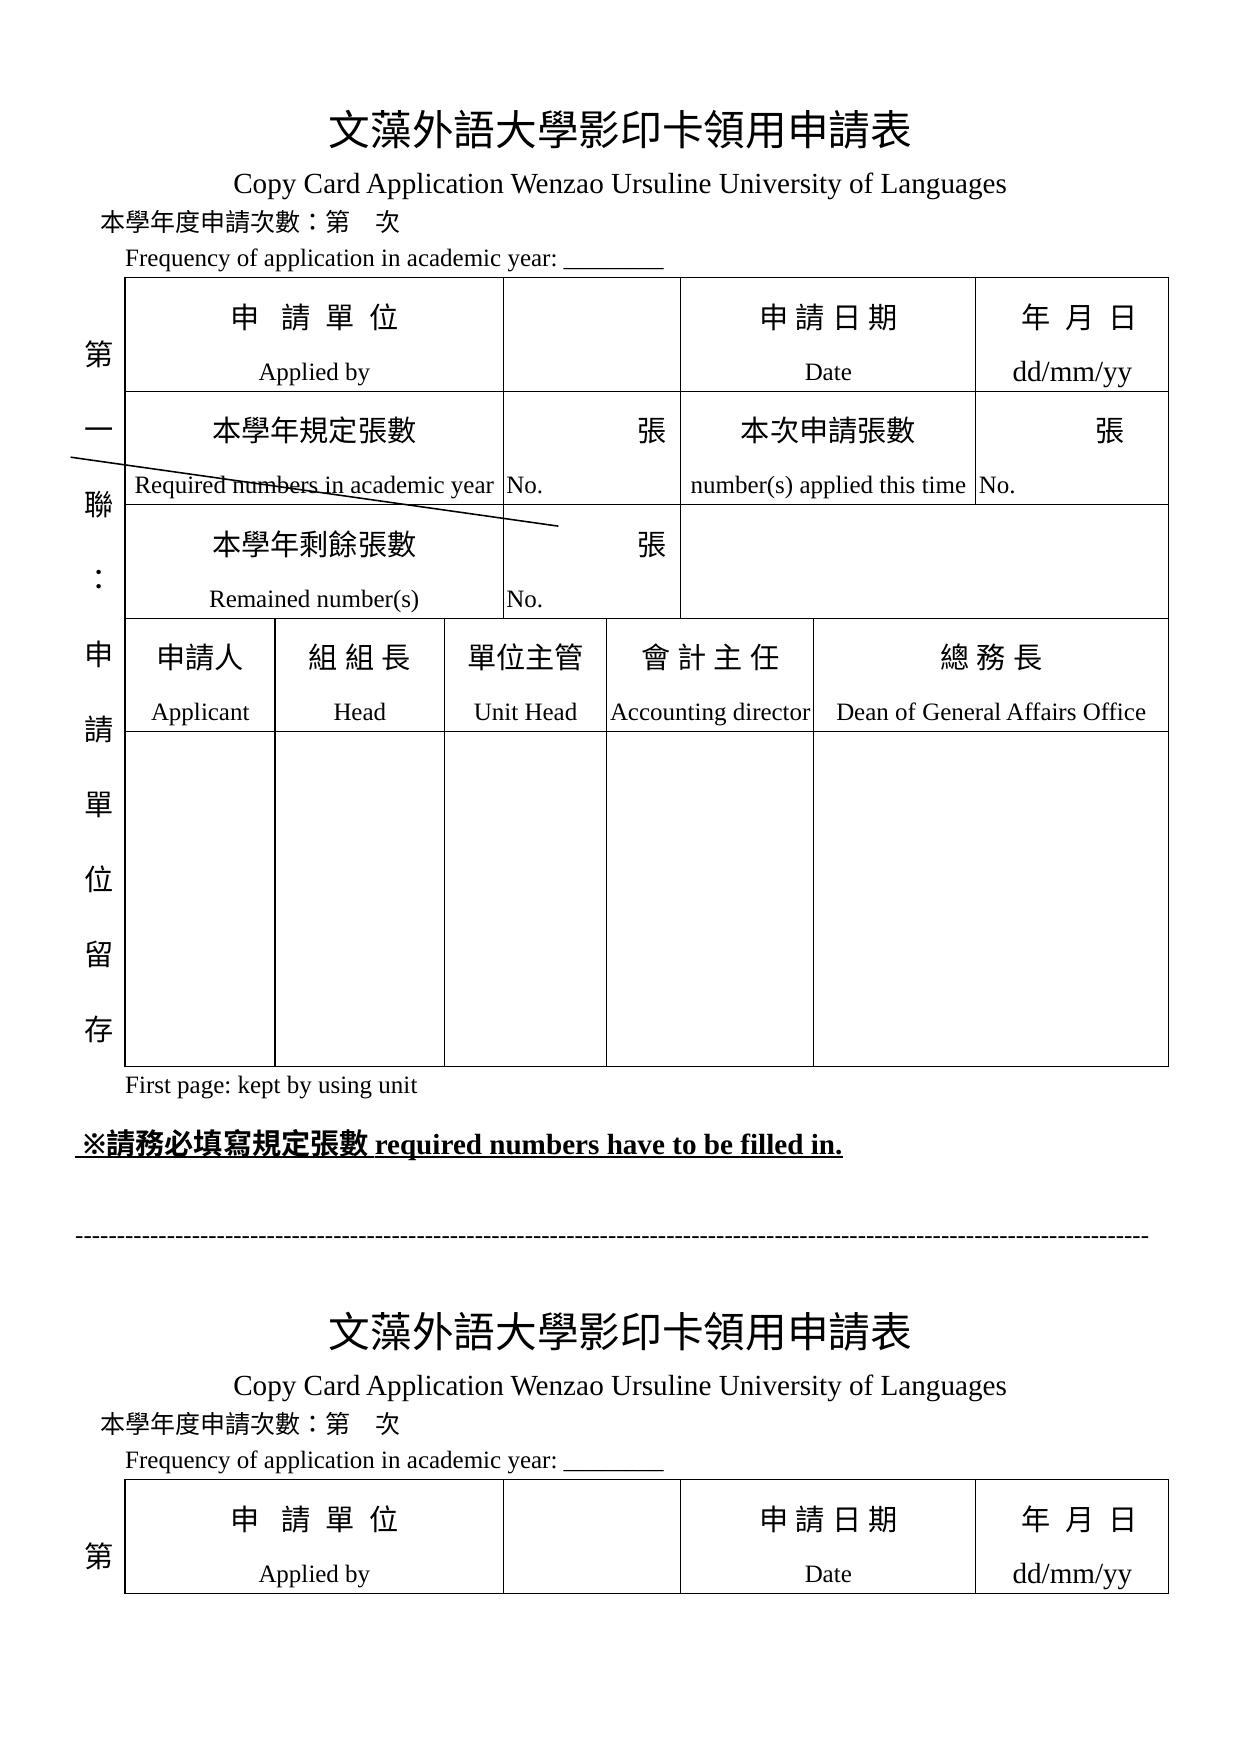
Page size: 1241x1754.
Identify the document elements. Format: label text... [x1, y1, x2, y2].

table_cell [276, 732, 444, 1066]
text 本學年度申請次數：第 次 [75, 202, 1165, 239]
table_cell 本學年規定張數 Required numbers in academic year [126, 392, 503, 504]
table_cell 張 No. [504, 505, 680, 618]
text Frequency of application in academic year: ________ [75, 1442, 1165, 1479]
table_header 第 [72, 1479, 124, 1593]
text 文藻外語大學影印卡領用申請表 [75, 1292, 1165, 1367]
table_header [504, 1480, 680, 1593]
table_cell 張 No. [976, 392, 1168, 504]
table_cell [445, 732, 606, 1066]
text 文藻外語大學影印卡領用申請表 [75, 89, 1165, 164]
table_header 年 月 日 dd/mm/yy [976, 1480, 1168, 1593]
table_cell 會 計 主 任Accounting director [607, 619, 813, 731]
table_header [504, 278, 680, 391]
text 本學年度申請次數：第 次 [75, 1404, 1165, 1442]
table_header 第 一 [72, 277, 124, 463]
table_cell [681, 505, 1168, 618]
table_cell 本次申請張數 number(s) applied this time [681, 392, 975, 504]
table_cell 組 組 長 Head [276, 619, 444, 731]
text Frequency of application in academic year: ________ [75, 239, 1165, 277]
text First page: kept by using unit [75, 1067, 1165, 1104]
text --------------------------------------------------------------------------------------------------------------------------------- [75, 1217, 1165, 1254]
table_header 申 請 單 位 Applied by [126, 1480, 503, 1593]
text Copy Card Application Wenzao Ursuline University of Languages [75, 1367, 1165, 1404]
table_cell [126, 732, 274, 1066]
table_cell 本學年剩餘張數 Remained number(s) [126, 505, 503, 618]
table_cell [607, 732, 813, 1066]
table_header 申 請 日 期 Date [681, 278, 975, 391]
table_header 年 月 日 dd/mm/yy [976, 278, 1168, 391]
table_cell 總 務 長 Dean of General Affairs Office [814, 619, 1168, 731]
table_header 申 請 單 位 Applied by [126, 278, 503, 391]
table_cell 申請人 Applicant [126, 619, 274, 731]
text ※請務必填寫規定張數required numbers have to be filled in. [75, 1104, 1165, 1179]
table_cell [814, 732, 1168, 1066]
table_header 申 請 日 期 Date [681, 1480, 975, 1593]
table_cell 單位主管Unit Head [445, 619, 606, 731]
table_header 聯 ： 申 請 單 位 留 存 [72, 459, 124, 1066]
text Copy Card Application Wenzao Ursuline University of Languages [75, 164, 1165, 202]
table_cell 張 No. [504, 392, 680, 504]
